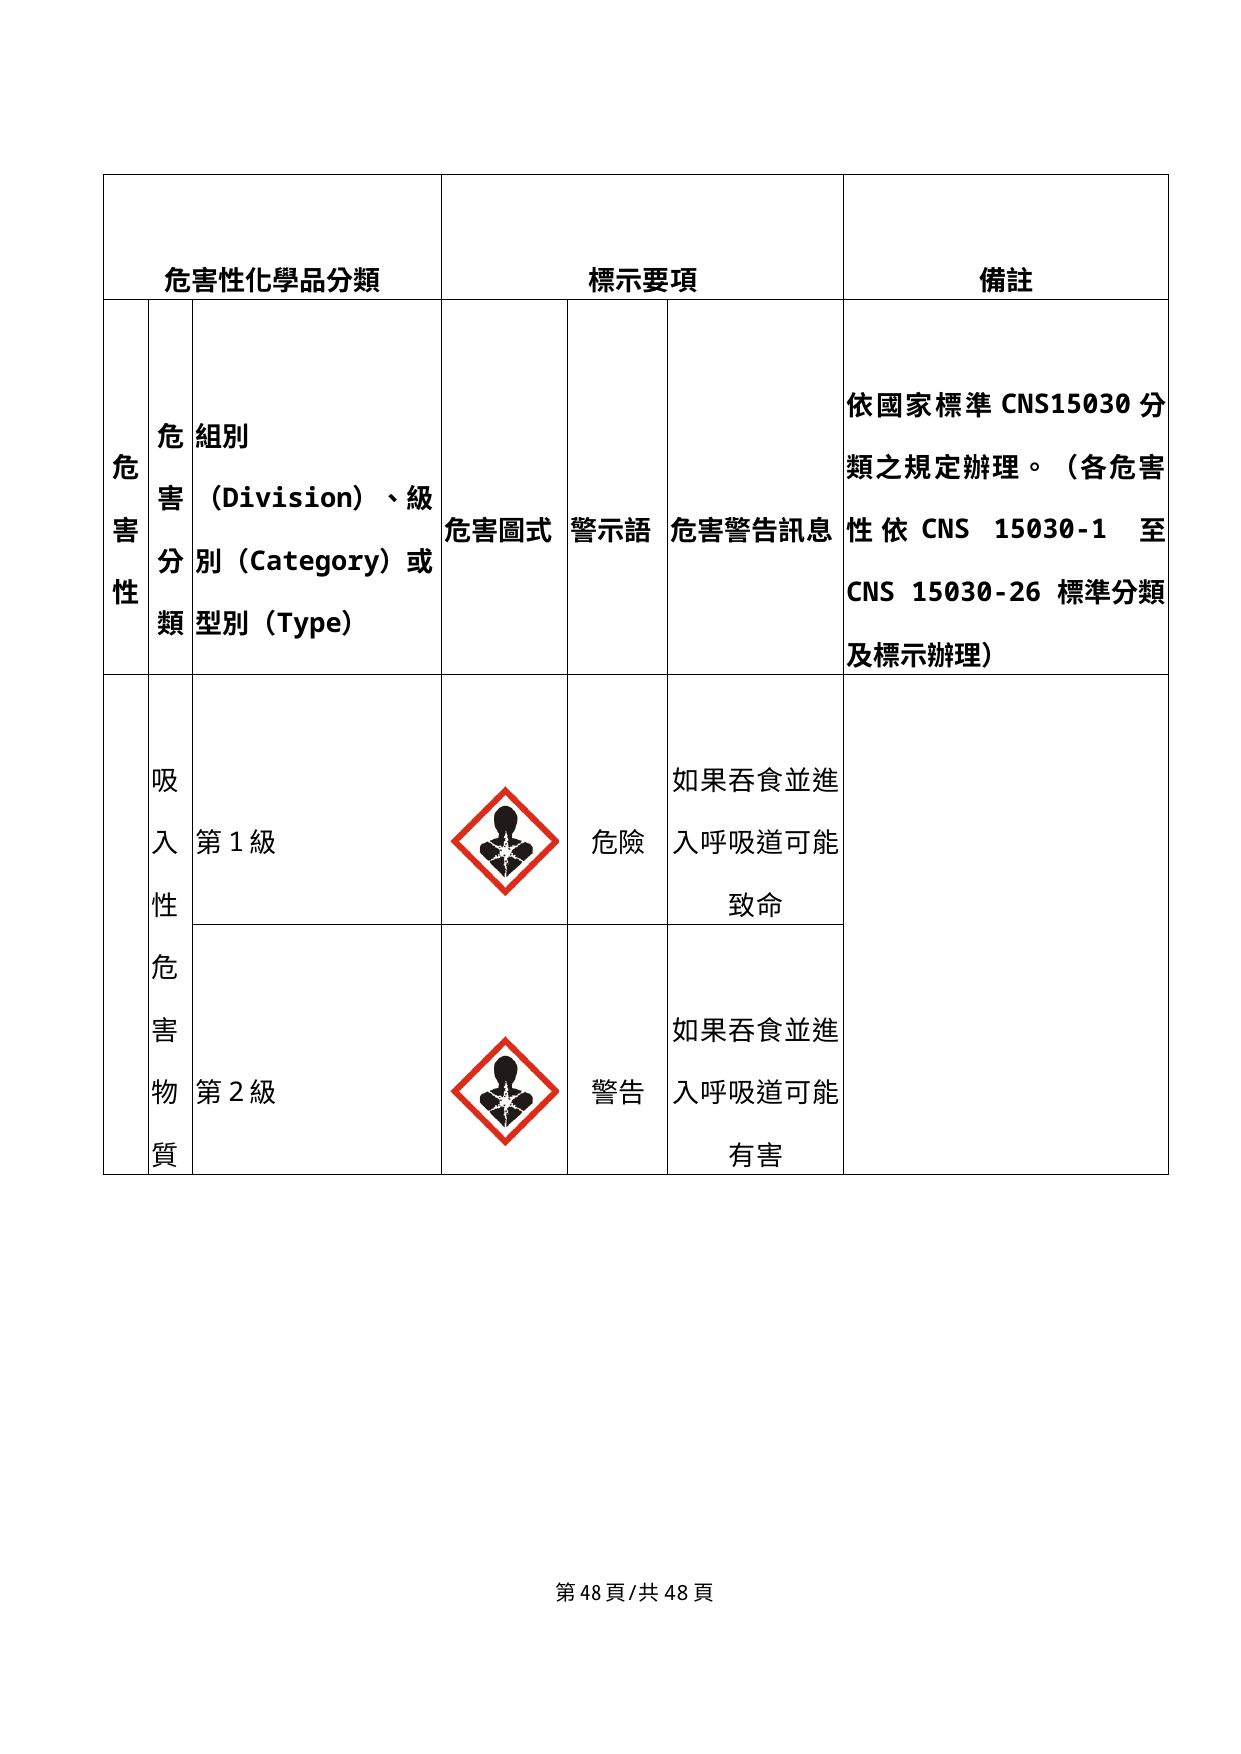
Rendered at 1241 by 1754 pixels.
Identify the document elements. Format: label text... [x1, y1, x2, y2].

table_cell 組別（Division）、級別（Category）或型別（Type） [193, 300, 441, 674]
table_cell 吸入性危害物質 [149, 675, 192, 1174]
table_cell 危險 [568, 675, 667, 924]
table_cell 危害警告訊息 [668, 300, 843, 674]
table_cell 第1級 [193, 675, 441, 924]
table_cell 危害圖式 [442, 300, 567, 674]
table_header 備註 [844, 175, 1168, 299]
table_cell [104, 675, 148, 924]
table_header 標示要項 [442, 175, 843, 299]
table_cell [104, 924, 148, 1174]
table_cell 依國家標準CNS15030分類之規定辦理。（各危害性依CNS 15030-1 至CNS 15030-26 標準分類及標示辦理） [844, 300, 1168, 674]
table_cell 警示語 [568, 300, 667, 674]
table_cell 危害性 [104, 300, 148, 674]
table_cell 如果吞食並進入呼吸道可能有害 [668, 925, 843, 1174]
table_cell [442, 675, 567, 924]
table_cell 危害分類 [149, 300, 192, 674]
table_cell [844, 675, 1168, 1174]
table_header 危害性化學品分類 [104, 175, 441, 299]
table_cell 第2級 [193, 925, 441, 1174]
table_cell [442, 925, 567, 1174]
table_cell 如果吞食並進入呼吸道可能致命 [668, 675, 843, 924]
table_cell 警告 [568, 925, 667, 1174]
